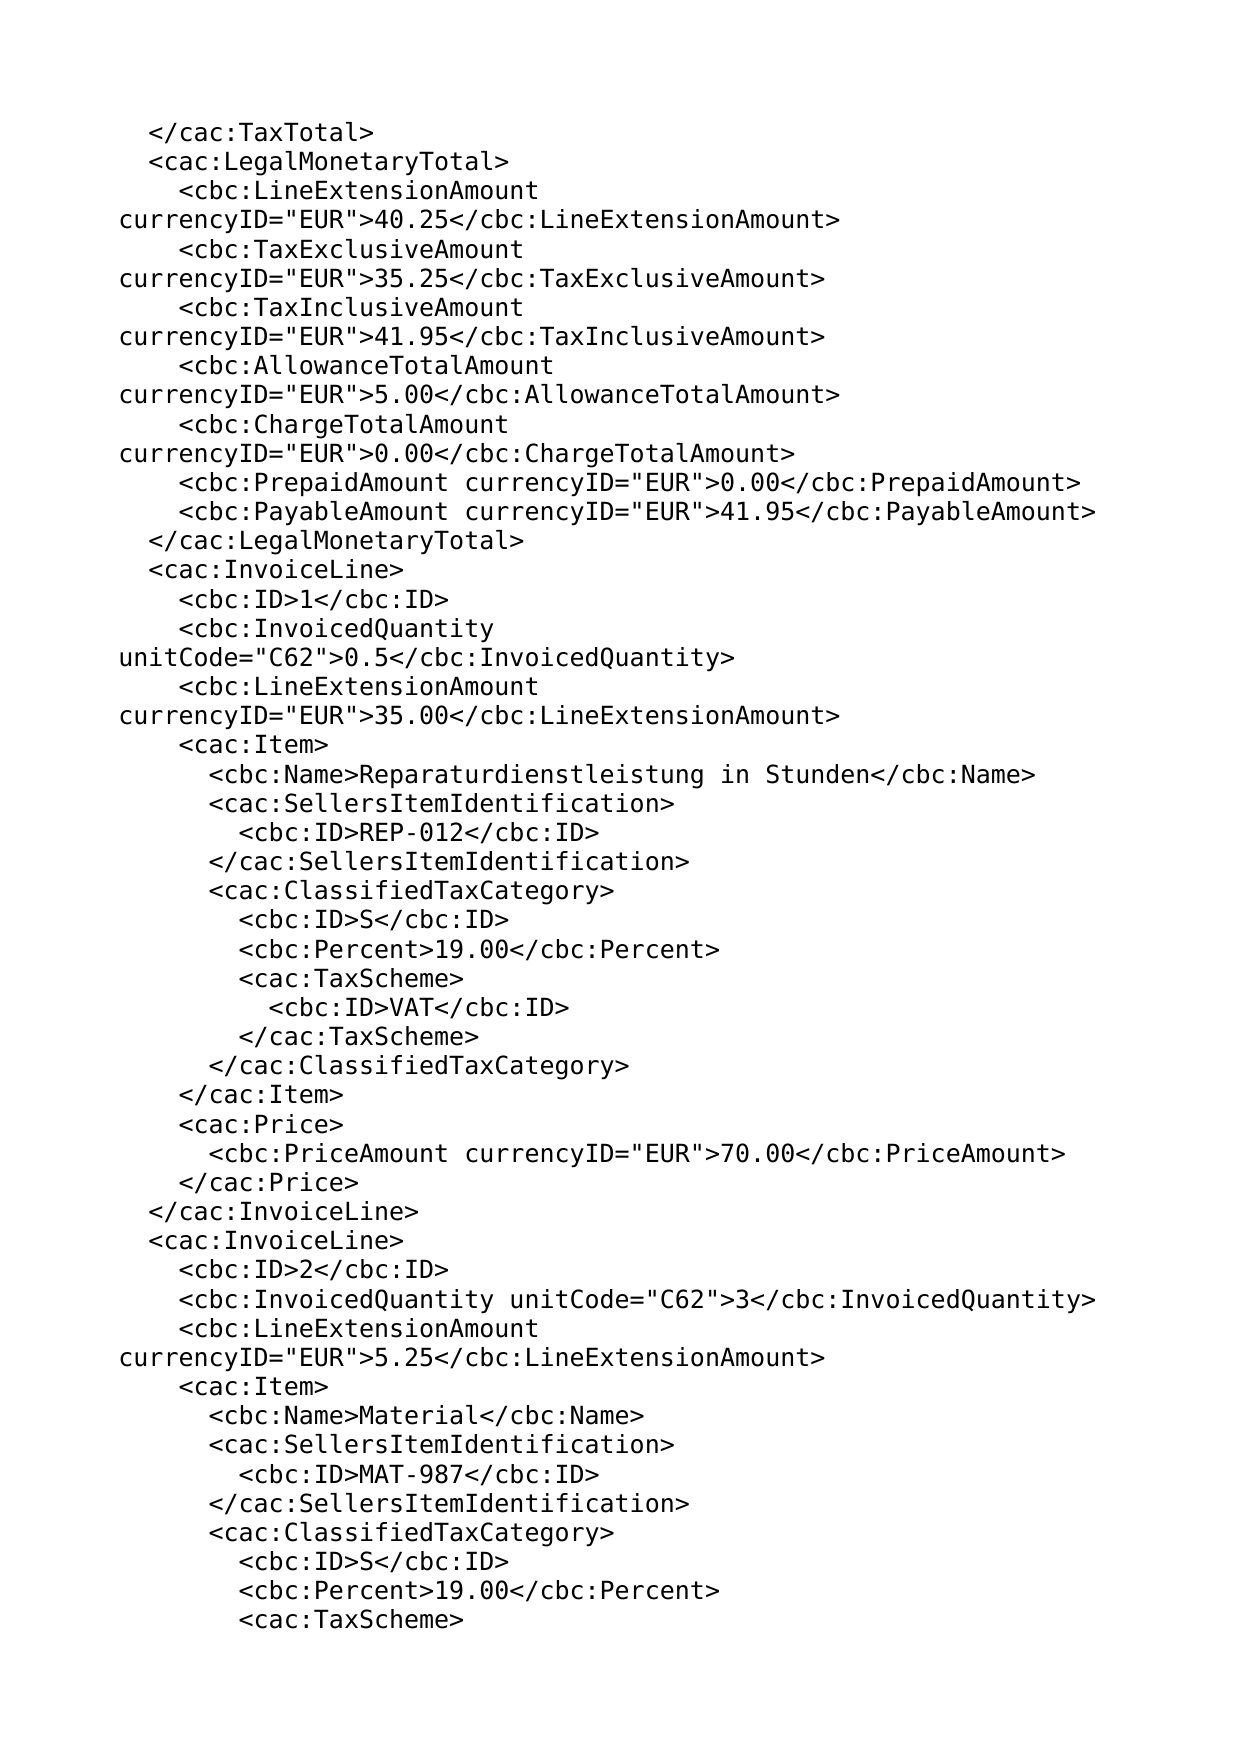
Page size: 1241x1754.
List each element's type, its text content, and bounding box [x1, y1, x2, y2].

text </cac:TaxTotal> <cac:LegalMonetaryTotal> <cbc:LineExtensionAmount currencyID="EUR">40.25</cbc:LineExtensionAmount> <cbc:TaxExclusiveAmount currencyID="EUR">35.25</cbc:TaxExclusiveAmount> <cbc:TaxInclusiveAmount currencyID="EUR">41.95</cbc:TaxInclusiveAmount> <cbc:AllowanceTotalAmount currencyID="EUR">5.00</cbc:AllowanceTotalAmount> <cbc:ChargeTotalAmount currencyID="EUR">0.00</cbc:ChargeTotalAmount> <cbc:PrepaidAmount currencyID="EUR">0.00</cbc:PrepaidAmount> <cbc:PayableAmount currencyID="EUR">41.95</cbc:PayableAmount> </cac:LegalMonetaryTotal> <cac:InvoiceLine> <cbc:ID>1</cbc:ID> <cbc:InvoicedQuantity unitCode="C62">0.5</cbc:InvoicedQuantity> <cbc:LineExtensionAmount currencyID="EUR">35.00</cbc:LineExtensionAmount> <cac:Item> <cbc:Name>Reparaturdienstleistung in Stunden</cbc:Name> <cac:SellersItemIdentification> <cbc:ID>REP-012</cbc:ID> </cac:SellersItemIdentification> <cac:ClassifiedTaxCategory> <cbc:ID>S</cbc:ID> <cbc:Percent>19.00</cbc:Percent> <cac:TaxScheme> <cbc:ID>VAT</cbc:ID> </cac:TaxScheme> </cac:ClassifiedTaxCategory> </cac:Item> <cac:Price> <cbc:PriceAmount currencyID="EUR">70.00</cbc:PriceAmount> </cac:Price> </cac:InvoiceLine> <cac:InvoiceLine> <cbc:ID>2</cbc:ID> <cbc:InvoicedQuantity unitCode="C62">3</cbc:InvoicedQuantity> <cbc:LineExtensionAmount currencyID="EUR">5.25</cbc:LineExtensionAmount> <cac:Item> <cbc:Name>Material</cbc:Name> <cac:SellersItemIdentification> <cbc:ID>MAT-987</cbc:ID> </cac:SellersItemIdentification> <cac:ClassifiedTaxCategory> <cbc:ID>S</cbc:ID> <cbc:Percent>19.00</cbc:Percent> <cac:TaxScheme> [118, 118, 1122, 1635]
